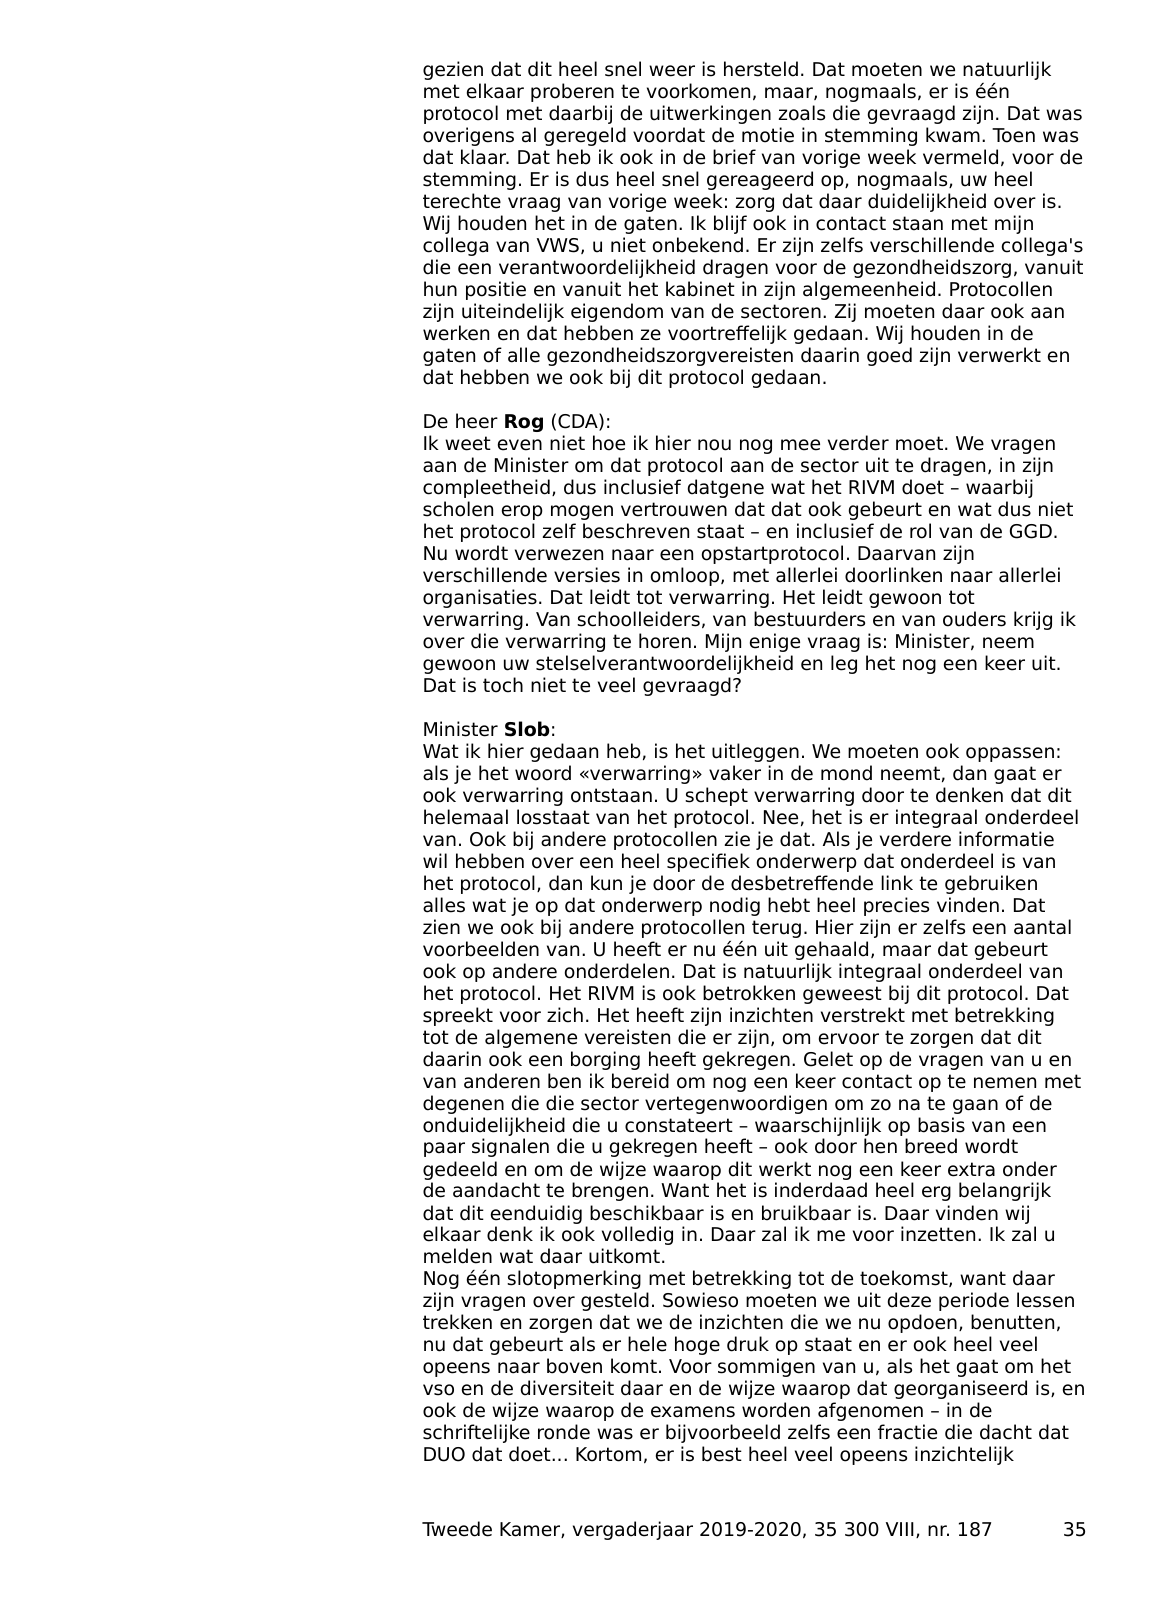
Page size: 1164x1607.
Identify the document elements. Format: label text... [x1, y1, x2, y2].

text Ik weet even niet hoe ik hier nou nog mee verder moet. We vragen aan de Minister om dat protocol aan de sector uit te dragen, in zijn compleetheid, dus inclusief datgene wat het RIVM doet – waarbij scholen erop mogen vertrouwen dat dat ook gebeurt en wat dus niet het protocol zelf beschreven staat – en inclusief de rol van de GGD. Nu wordt verwezen naar een opstartprotocol. Daarvan zijn verschillende versies in omloop, met allerlei doorlinken naar allerlei organisaties. Dat leidt tot verwarring. Het leidt gewoon tot verwarring. Van schoolleiders, van bestuurders en van ouders krijg ik over die verwarring te horen. Mijn enige vraag is: Minister, neem gewoon uw stelselverantwoordelijkheid en leg het nog een keer uit. Dat is toch niet te veel gevraagd? [422, 433, 1087, 697]
text Minister Slob: [422, 719, 1087, 741]
text Wat ik hier gedaan heb, is het uitleggen. We moeten ook oppassen: als je het woord «verwarring» vaker in de mond neemt, dan gaat er ook verwarring ontstaan. U schept verwarring door te denken dat dit helemaal losstaat van het protocol. Nee, het is er integraal onderdeel van. Ook bij andere protocollen zie je dat. Als je verdere informatie wil hebben over een heel specifiek onderwerp dat onderdeel is van het protocol, dan kun je door de desbetreffende link te gebruiken alles wat je op dat onderwerp nodig hebt heel precies vinden. Dat zien we ook bij andere protocollen terug. Hier zijn er zelfs een aantal voorbeelden van. U heeft er nu één uit gehaald, maar dat gebeurt ook op andere onderdelen. Dat is natuurlijk integraal onderdeel van het protocol. Het RIVM is ook betrokken geweest bij dit protocol. Dat spreekt voor zich. Het heeft zijn inzichten verstrekt met betrekking tot de algemene vereisten die er zijn, om ervoor te zorgen dat dit daarin ook een borging heeft gekregen. Gelet op de vragen van u en van anderen ben ik bereid om nog een keer contact op te nemen met degenen die die sector vertegenwoordigen om zo na te gaan of de onduidelijkheid die u constateert – waarschijnlijk op basis van een paar signalen die u gekregen heeft – ook door hen breed wordt gedeeld en om de wijze waarop dit werkt nog een keer extra onder de aandacht te brengen. Want het is inderdaad heel erg belangrijk dat dit eenduidig beschikbaar is en bruikbaar is. Daar vinden wij elkaar denk ik ook volledig in. Daar zal ik me voor inzetten. Ik zal u melden wat daar uitkomt. [422, 741, 1087, 1268]
text De heer Rog (CDA): [422, 411, 1087, 433]
text gezien dat dit heel snel weer is hersteld. Dat moeten we natuurlijk met elkaar proberen te voorkomen, maar, nogmaals, er is één protocol met daarbij de uitwerkingen zoals die gevraagd zijn. Dat was overigens al geregeld voordat de motie in stemming kwam. Toen was dat klaar. Dat heb ik ook in de brief van vorige week vermeld, voor de stemming. Er is dus heel snel gereageerd op, nogmaals, uw heel terechte vraag van vorige week: zorg dat daar duidelijkheid over is. Wij houden het in de gaten. Ik blijf ook in contact staan met mijn collega van VWS, u niet onbekend. Er zijn zelfs verschillende collega's die een verantwoordelijkheid dragen voor de gezondheidszorg, vanuit hun positie en vanuit het kabinet in zijn algemeenheid. Protocollen zijn uiteindelijk eigendom van de sectoren. Zij moeten daar ook aan werken en dat hebben ze voortreffelijk gedaan. Wij houden in de gaten of alle gezondheidszorgvereisten daarin goed zijn verwerkt en dat hebben we ook bij dit protocol gedaan. [422, 59, 1087, 389]
text Nog één slotopmerking met betrekking tot de toekomst, want daar zijn vragen over gesteld. Sowieso moeten we uit deze periode lessen trekken en zorgen dat we de inzichten die we nu opdoen, benutten, nu dat gebeurt als er hele hoge druk op staat en er ook heel veel opeens naar boven komt. Voor sommigen van u, als het gaat om het vso en de diversiteit daar en de wijze waarop dat georganiseerd is, en ook de wijze waarop de examens worden afgenomen – in de schriftelijke ronde was er bijvoorbeeld zelfs een fractie die dacht dat DUO dat doet... Kortom, er is best heel veel opeens inzichtelijk [422, 1268, 1087, 1466]
